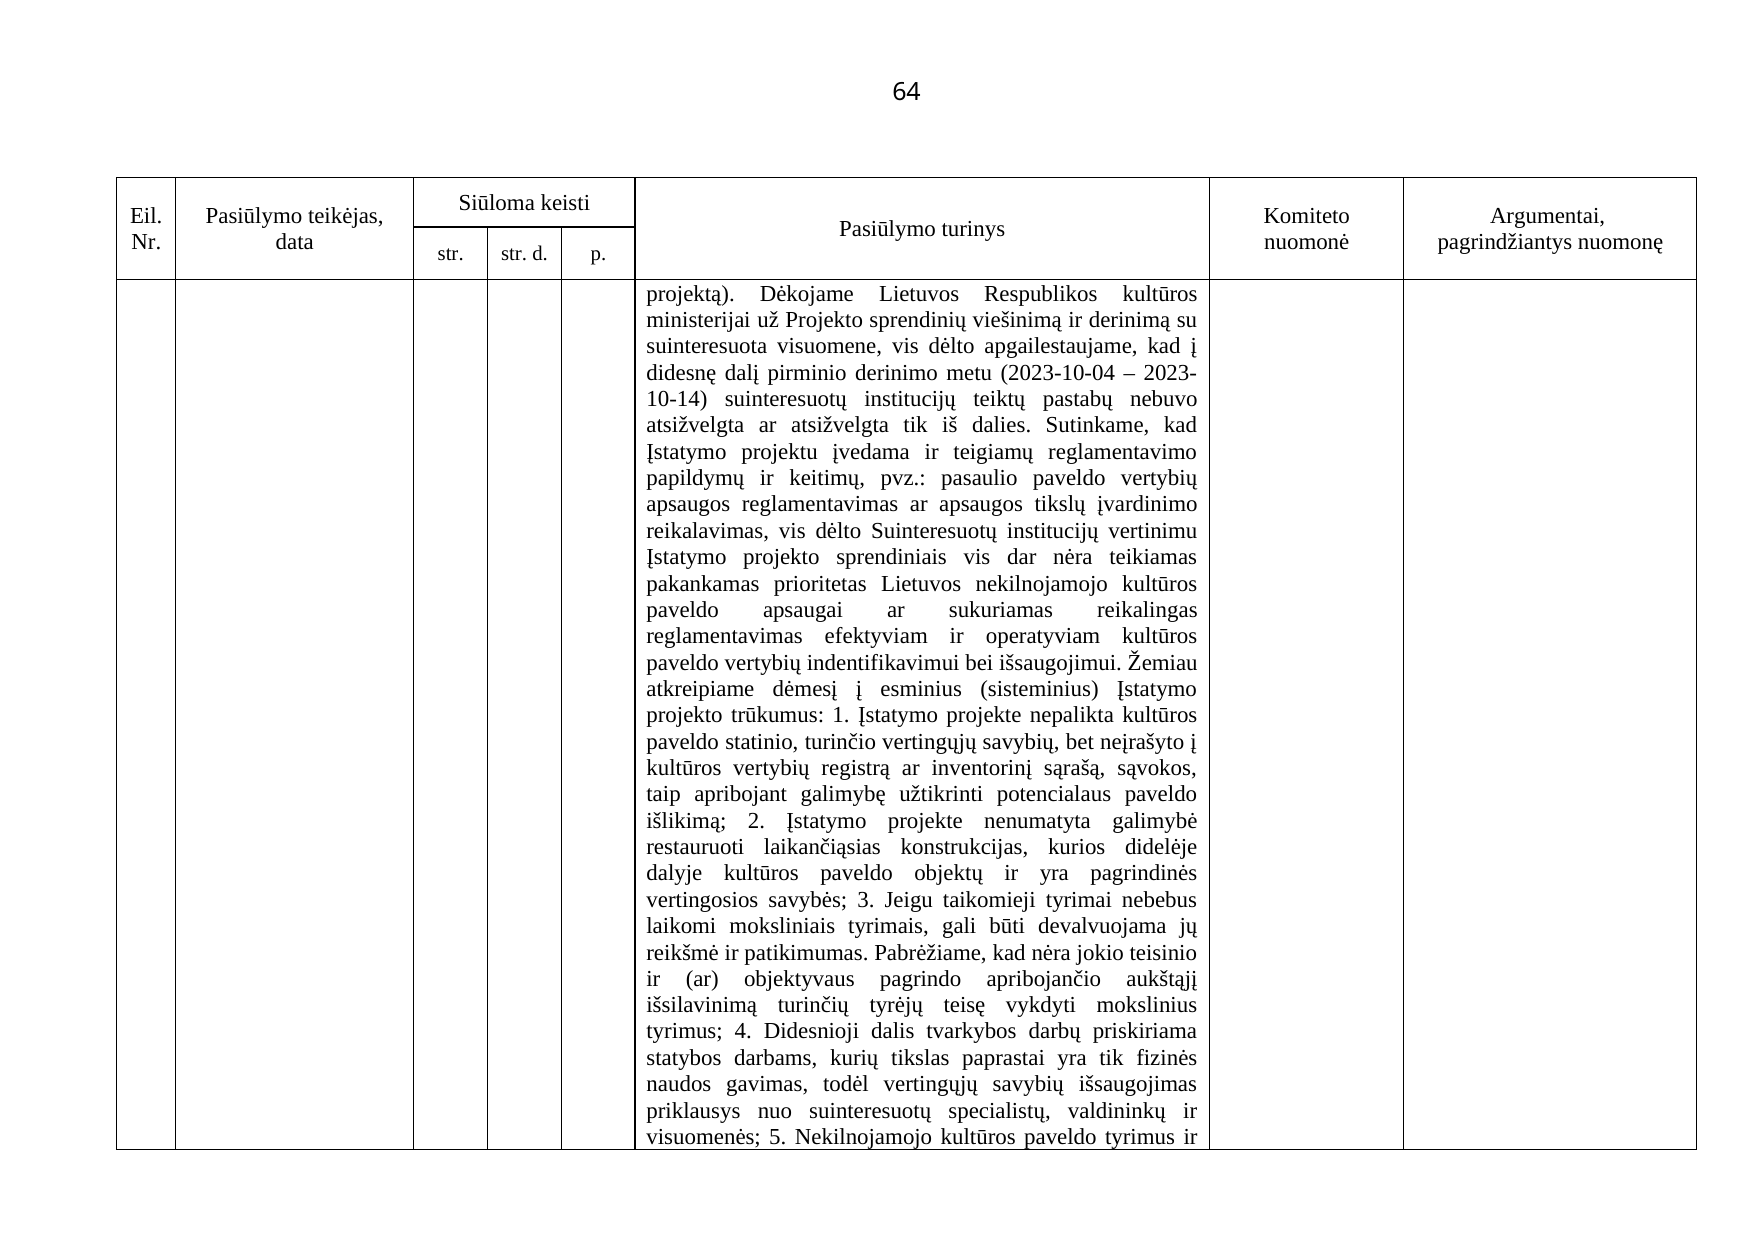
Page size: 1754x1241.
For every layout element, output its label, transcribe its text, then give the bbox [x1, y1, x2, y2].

table_cell [176, 280, 413, 1149]
table_cell [1210, 280, 1403, 1149]
table_header Komiteto nuomonė [1210, 178, 1403, 279]
table_cell [562, 280, 634, 1149]
table_cell [414, 280, 487, 1149]
table_cell p. [562, 228, 634, 279]
table_cell str. d. [488, 228, 561, 279]
table_header Pasiūlymo turinys [636, 178, 1209, 279]
table_cell projektą). Dėkojame Lietuvos Respublikos kultūros ministerijai už Projekto sprendinių viešinimą ir derinimą su suinteresuota visuomene, vis dėlto apgailestaujame, kad į didesnę dalį pirminio derinimo metu (2023-10-04 – 2023-10-14) suinteresuotų institucijų teiktų pastabų nebuvo atsižvelgta ar atsižvelgta tik iš dalies. Sutinkame, kad Įstatymo projektu įvedama ir teigiamų reglamentavimo papildymų ir keitimų, pvz.: pasaulio paveldo vertybių apsaugos reglamentavimas ar apsaugos tikslų įvardinimo reikalavimas, vis dėlto Suinteresuotų institucijų vertinimu Įstatymo projekto sprendiniais vis dar nėra teikiamas pakankamas prioritetas Lietuvos nekilnojamojo kultūros paveldo apsaugai ar sukuriamas reikalingas reglamentavimas efektyviam ir operatyviam kultūros paveldo vertybių indentifikavimui bei išsaugojimui. Žemiau atkreipiame dėmesį į esminius (sisteminius) Įstatymo projekto trūkumus: 1. Įstatymo projekte nepalikta kultūros paveldo statinio, turinčio vertingųjų savybių, bet neįrašyto į kultūros vertybių registrą ar inventorinį sąrašą, sąvokos, taip apribojant galimybę užtikrinti potencialaus paveldo išlikimą; 2. Įstatymo projekte nenumatyta galimybė restauruoti laikančiąsias konstrukcijas, kurios didelėje dalyje kultūros paveldo objektų ir yra pagrindinės vertingosios savybės; 3. Jeigu taikomieji tyrimai nebebus laikomi moksliniais tyrimais, gali būti devalvuojama jų reikšmė ir patikimumas. Pabrėžiame, kad nėra jokio teisinio ir (ar) objektyvaus pagrindo apribojančio aukštąjį išsilavinimą turinčių tyrėjų teisę vykdyti mokslinius tyrimus; 4. Didesnioji dalis tvarkybos darbų priskiriama statybos darbams, kurių tikslas paprastai yra tik fizinės naudos gavimas, todėl vertingųjų savybių išsaugojimas priklausys nuo suinteresuotų specialistų, valdininkų ir visuomenės; 5. Nekilnojamojo kultūros paveldo tyrimus ir [636, 280, 1209, 1149]
table_header Eil. Nr. [117, 178, 175, 279]
table_header Argumentai, pagrindžiantys nuomonę [1404, 178, 1696, 279]
table_cell [1404, 280, 1696, 1149]
table_cell str. [414, 228, 487, 279]
table_cell [117, 280, 175, 1149]
table_header Siūloma keisti [414, 178, 634, 226]
table_cell [488, 280, 561, 1149]
table_header Pasiūlymo teikėjas, data [176, 178, 413, 279]
